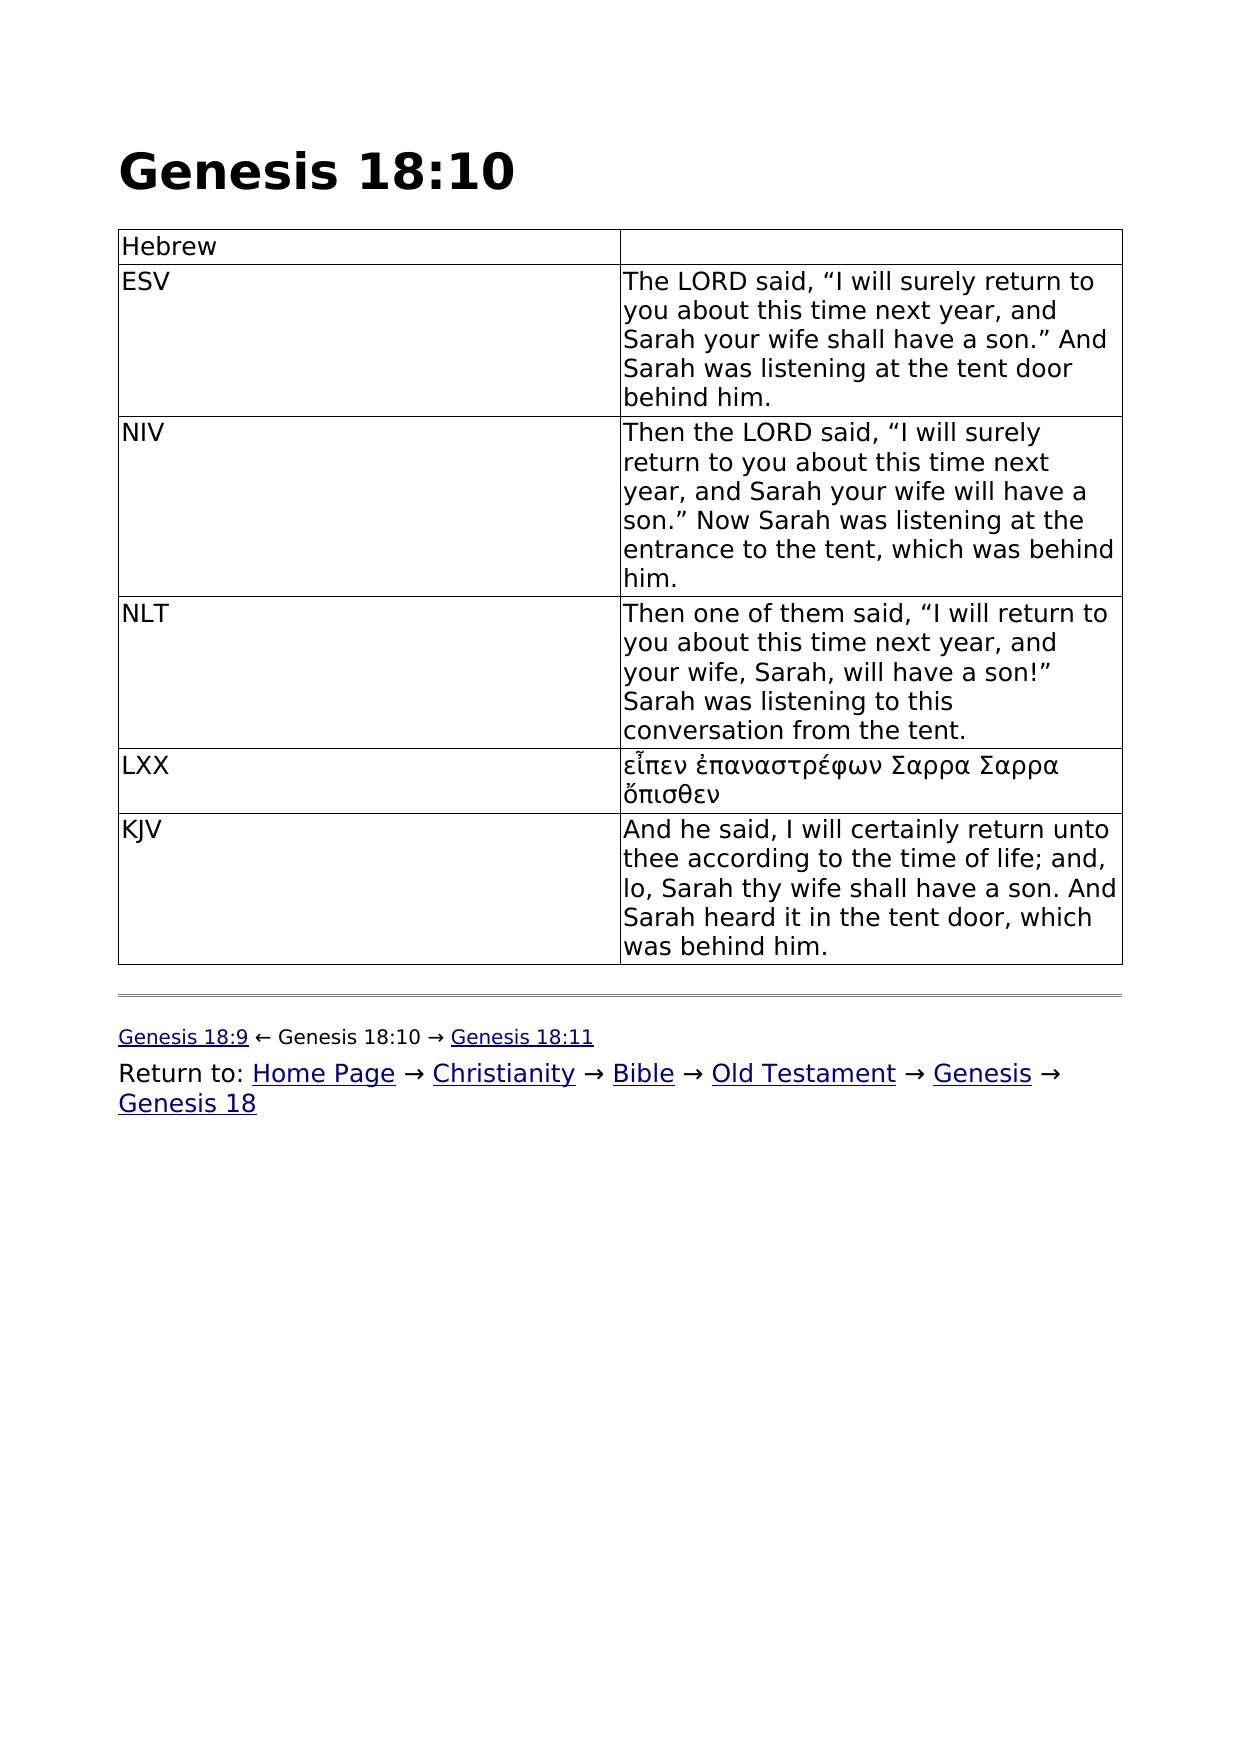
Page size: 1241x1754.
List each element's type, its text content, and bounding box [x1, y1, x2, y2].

subtitle Genesis 18:10 [118, 143, 1122, 201]
table_header Hebrew [119, 230, 620, 264]
table_cell The LORD said, “I will surely return to you about this time next year, and Sarah your wife shall have a son.” And Sarah was listening at the tent door behind him. [621, 265, 1122, 416]
table_cell And he said, I will certainly return unto thee according to the time of life; and, lo, Sarah thy wife shall have a son. And Sarah heard it in the tent door, which was behind him. [621, 814, 1122, 964]
table_header [621, 230, 1122, 264]
table_cell Then one of them said, “I will return to you about this time next year, and your wife, Sarah, will have a son!” Sarah was listening to this conversation from the tent. [621, 597, 1122, 748]
table_cell KJV [119, 814, 620, 964]
table_cell εἶπεν ἐπαναστρέφων Σαρρα Σαρρα ὄπισθεν [621, 749, 1122, 812]
table_cell NLT [119, 597, 620, 748]
table_cell ESV [119, 265, 620, 416]
table_cell NIV [119, 417, 620, 596]
text Genesis 18:9 ← Genesis 18:10 → Genesis 18:11 [118, 1026, 1122, 1059]
table_cell LXX [119, 749, 620, 812]
text Return to: Home Page → Christianity → Bible → Old Testament → Genesis → Genesis 18 [118, 1059, 1122, 1118]
table_cell Then the LORD said, “I will surely return to you about this time next year, and Sarah your wife will have a son.” Now Sarah was listening at the entrance to the tent, which was behind him. [621, 417, 1122, 596]
